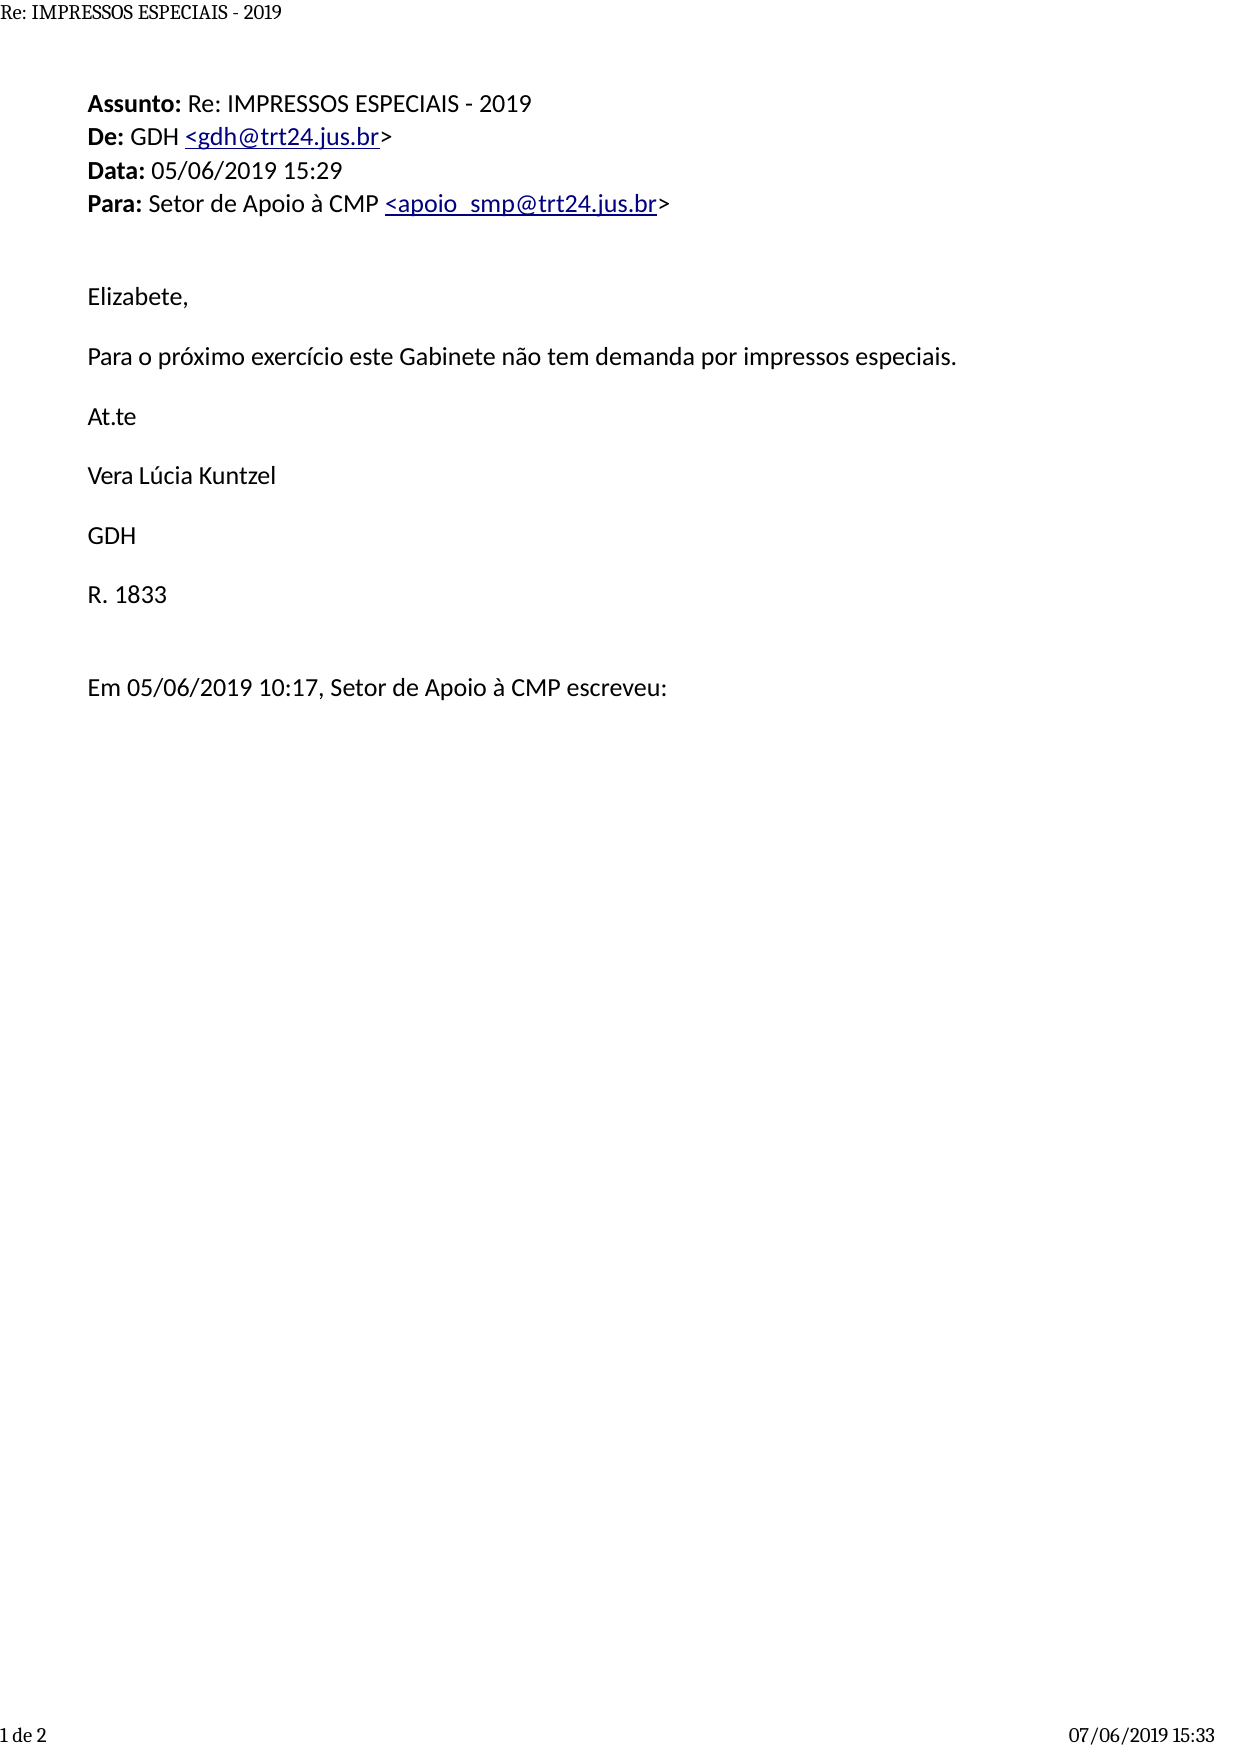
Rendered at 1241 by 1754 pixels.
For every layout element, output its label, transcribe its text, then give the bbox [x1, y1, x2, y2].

text Vera Lúcia Kuntzel GDH [87, 459, 326, 551]
text Para: Setor de Apoio à CMP <apoio_smp@trt24.jus.br> [87, 187, 1240, 219]
text De: GDH <gdh@trt24.jus.br> [87, 120, 1240, 152]
text Data: 05/06/2019 15:29 [87, 154, 1240, 186]
text 1 de 2 07/06/2019 15:33 [0, 1723, 1240, 1747]
text R. 1833 [87, 578, 1240, 610]
text Re: IMPRESSOS ESPECIAIS - 2019 [0, 1, 1240, 25]
text Para o próximo exercício este Gabinete não tem demanda por impressos especiais. At.te [87, 340, 1011, 432]
text Elizabete, [87, 280, 1240, 312]
text Em 05/06/2019 10:17, Setor de Apoio à CMP escreveu: [87, 672, 1240, 703]
text Assunto: Re: IMPRESSOS ESPECIAIS - 2019 [87, 87, 1240, 119]
